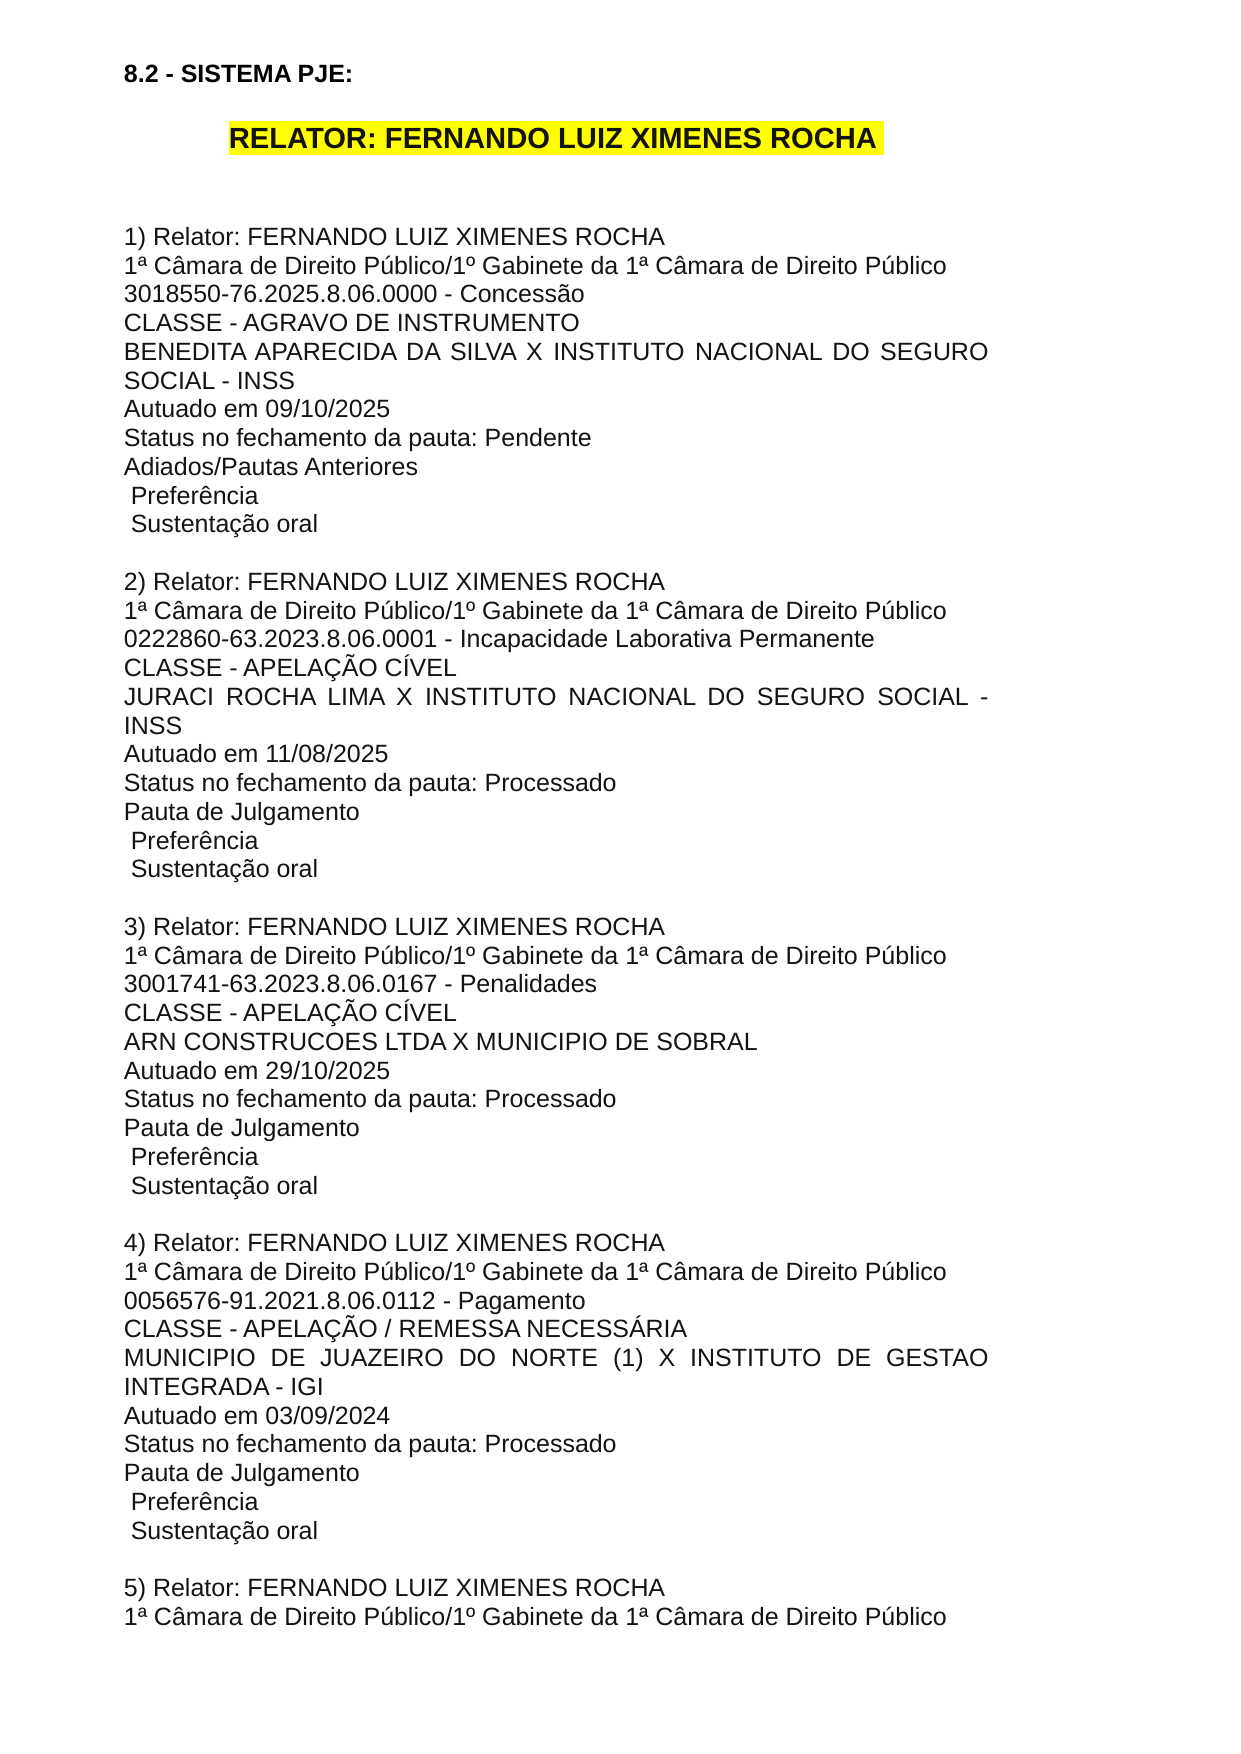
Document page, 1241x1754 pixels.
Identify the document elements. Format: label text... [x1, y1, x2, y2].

text Autuado em 29/10/2025 [124, 1056, 989, 1084]
text 1ª Câmara de Direito Público/1º Gabinete da 1ª Câmara de Direito Público [124, 1602, 989, 1631]
text 1ª Câmara de Direito Público/1º Gabinete da 1ª Câmara de Direito Público [124, 941, 989, 969]
text 1ª Câmara de Direito Público/1º Gabinete da 1ª Câmara de Direito Público [124, 251, 989, 279]
text Status no fechamento da pauta: Processado [124, 1429, 989, 1458]
text Preferência [124, 481, 989, 509]
text Status no fechamento da pauta: Pendente [124, 423, 989, 452]
text 1ª Câmara de Direito Público/1º Gabinete da 1ª Câmara de Direito Público [124, 596, 989, 624]
text 3001741-63.2023.8.06.0167 - Penalidades [124, 969, 989, 998]
text 3018550-76.2025.8.06.0000 - Concessão [124, 279, 989, 308]
text 1ª Câmara de Direito Público/1º Gabinete da 1ª Câmara de Direito Público [124, 1257, 989, 1286]
text Sustentação oral [124, 1171, 989, 1199]
text Preferência [124, 826, 989, 854]
text Pauta de Julgamento [124, 797, 989, 826]
text ARN CONSTRUCOES LTDA X MUNICIPIO DE SOBRAL [124, 1027, 989, 1056]
text Preferência [124, 1142, 989, 1171]
text Status no fechamento da pauta: Processado [124, 1084, 989, 1113]
text BENEDITA APARECIDA DA SILVA X INSTITUTO NACIONAL DO SEGURO SOCIAL - INSS [124, 337, 989, 394]
text Sustentação oral [124, 1516, 989, 1544]
text 4) Relator: FERNANDO LUIZ XIMENES ROCHA [124, 1228, 989, 1257]
text MUNICIPIO DE JUAZEIRO DO NORTE (1) X INSTITUTO DE GESTAO INTEGRADA - IGI [124, 1343, 989, 1401]
text Autuado em 11/08/2025 [124, 739, 989, 768]
text 1) Relator: FERNANDO LUIZ XIMENES ROCHA [124, 222, 989, 251]
text Pauta de Julgamento [124, 1113, 989, 1142]
text 3) Relator: FERNANDO LUIZ XIMENES ROCHA [124, 912, 989, 941]
text Adiados/Pautas Anteriores [124, 452, 989, 481]
text Sustentação oral [124, 854, 989, 883]
text RELATOR: FERNANDO LUIZ XIMENES ROCHA [124, 121, 989, 155]
text Autuado em 09/10/2025 [124, 394, 989, 423]
text 0222860-63.2023.8.06.0001 - Incapacidade Laborativa Permanente [124, 624, 989, 653]
text 0056576-91.2021.8.06.0112 - Pagamento [124, 1286, 989, 1314]
text Sustentação oral [124, 509, 989, 538]
text CLASSE - APELAÇÃO / REMESSA NECESSÁRIA [124, 1314, 989, 1343]
text Autuado em 03/09/2024 [124, 1401, 989, 1429]
text 8.2 - SISTEMA PJE: [124, 59, 989, 88]
text CLASSE - APELAÇÃO CÍVEL [124, 998, 989, 1027]
text JURACI ROCHA LIMA X INSTITUTO NACIONAL DO SEGURO SOCIAL - INSS [124, 682, 989, 739]
text CLASSE - APELAÇÃO CÍVEL [124, 653, 989, 682]
text 5) Relator: FERNANDO LUIZ XIMENES ROCHA [124, 1573, 989, 1602]
text Preferência [124, 1487, 989, 1516]
text Status no fechamento da pauta: Processado [124, 768, 989, 797]
text 2) Relator: FERNANDO LUIZ XIMENES ROCHA [124, 567, 989, 596]
text Pauta de Julgamento [124, 1458, 989, 1487]
text CLASSE - AGRAVO DE INSTRUMENTO [124, 308, 989, 337]
